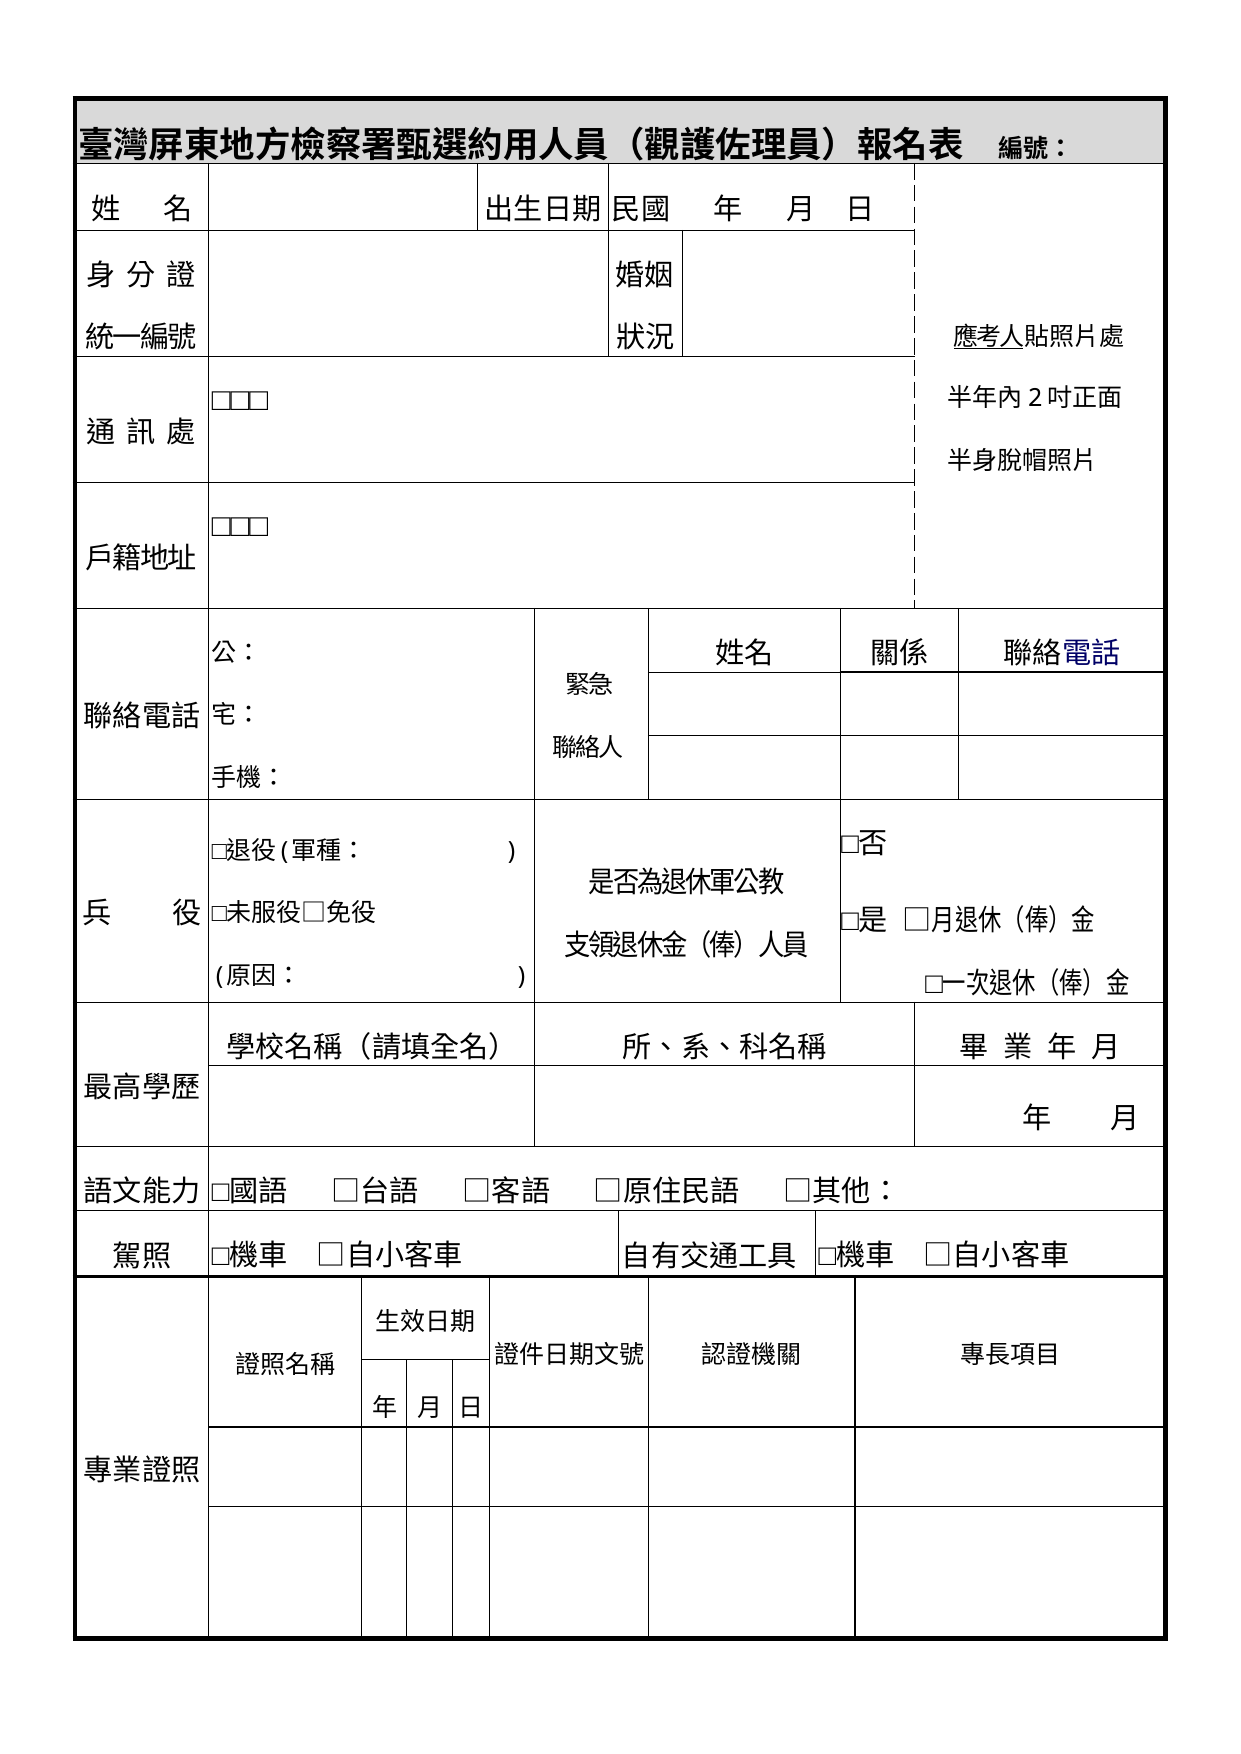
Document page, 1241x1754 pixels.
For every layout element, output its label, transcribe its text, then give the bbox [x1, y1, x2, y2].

table_cell 公： 宅： 手機： [209, 609, 534, 798]
table_cell [209, 1428, 361, 1506]
table_cell 年 [362, 1360, 406, 1426]
table_cell 學校名稱（請填全名） [209, 1003, 534, 1065]
table_cell [407, 1428, 452, 1506]
table_cell [490, 1507, 648, 1636]
table_cell [535, 1066, 914, 1146]
table_cell 認證機關 [649, 1278, 854, 1426]
table_cell [683, 231, 914, 356]
table_cell 戶籍地址 [77, 483, 208, 608]
table_cell 是否為退休軍公教 支領退休金（俸）人員 [535, 800, 840, 1002]
table_cell [209, 1507, 361, 1636]
table_cell 畢 業 年 月 [915, 1003, 1163, 1065]
table_cell [856, 1507, 1163, 1636]
table_cell 專業證照 [77, 1278, 208, 1636]
table_cell 專長項目 [856, 1278, 1163, 1426]
table_cell [209, 164, 477, 230]
table_cell 生效日期 [362, 1278, 489, 1359]
table_cell 身 分 證 統一編號 [77, 231, 208, 356]
table_cell □否 □是 □月退休（俸）金 □一次退休（俸）金 [841, 800, 1163, 1002]
table_cell 日 [453, 1360, 489, 1426]
table_cell 緊急 聯絡人 [535, 609, 648, 798]
table_cell [209, 1066, 534, 1146]
table_cell [959, 673, 1163, 735]
table_cell 年 月 [915, 1066, 1163, 1146]
table_cell 月 [407, 1360, 452, 1426]
table_cell [407, 1507, 452, 1636]
table_cell [453, 1428, 489, 1506]
table_cell 聯絡電話 [77, 609, 208, 798]
table_cell □機車 □自小客車 [816, 1211, 1163, 1275]
table_cell 語文能力 [77, 1147, 208, 1210]
table_cell □機車 □自小客車 [209, 1211, 618, 1275]
table_cell 兵 役 [77, 800, 208, 1002]
table_cell □國語 □台語 □客語 □原住民語 □其他： [209, 1147, 1163, 1210]
table_cell [209, 231, 608, 356]
table_cell [453, 1507, 489, 1636]
table_cell □□□ [209, 357, 914, 482]
table_cell 駕照 [77, 1211, 208, 1275]
table_cell 出生日期 [478, 164, 608, 230]
table_cell 證照名稱 [209, 1278, 361, 1426]
table_cell 最高學歷 [77, 1003, 208, 1146]
table_cell 應考人貼照片處 半年內2吋正面 半身脫帽照片 [914, 164, 1163, 608]
table_cell 姓名 [649, 609, 840, 671]
table_cell □退役(軍種： ) □未服役□免役 (原因： ) [209, 800, 534, 1002]
table_cell [959, 736, 1163, 798]
table_cell [841, 736, 958, 798]
table_cell [649, 736, 840, 798]
table_cell [649, 1428, 854, 1506]
table_cell [362, 1507, 406, 1636]
table_cell [649, 673, 840, 735]
table_cell [856, 1428, 1163, 1506]
table_cell 婚姻 狀況 [609, 231, 682, 356]
table_cell 通 訊 處 [77, 357, 208, 482]
table_cell 自有交通工具 [619, 1211, 815, 1275]
table_cell 證件日期文號 [490, 1278, 648, 1426]
table_cell 關係 [841, 609, 958, 671]
table_cell [841, 673, 958, 735]
table_cell [649, 1507, 854, 1636]
table_cell [490, 1428, 648, 1506]
table_cell 聯絡電話 [959, 609, 1163, 671]
table_cell 民國 年 月 日 [609, 164, 914, 230]
table_cell [362, 1428, 406, 1506]
table_cell 所、系、科名稱 [535, 1003, 914, 1065]
table_cell □□□ [209, 483, 914, 608]
table_header 臺灣屏東地方檢察署甄選約用人員（觀護佐理員）報名表 編號： [77, 101, 1163, 163]
table_cell 姓 名 [77, 164, 208, 230]
